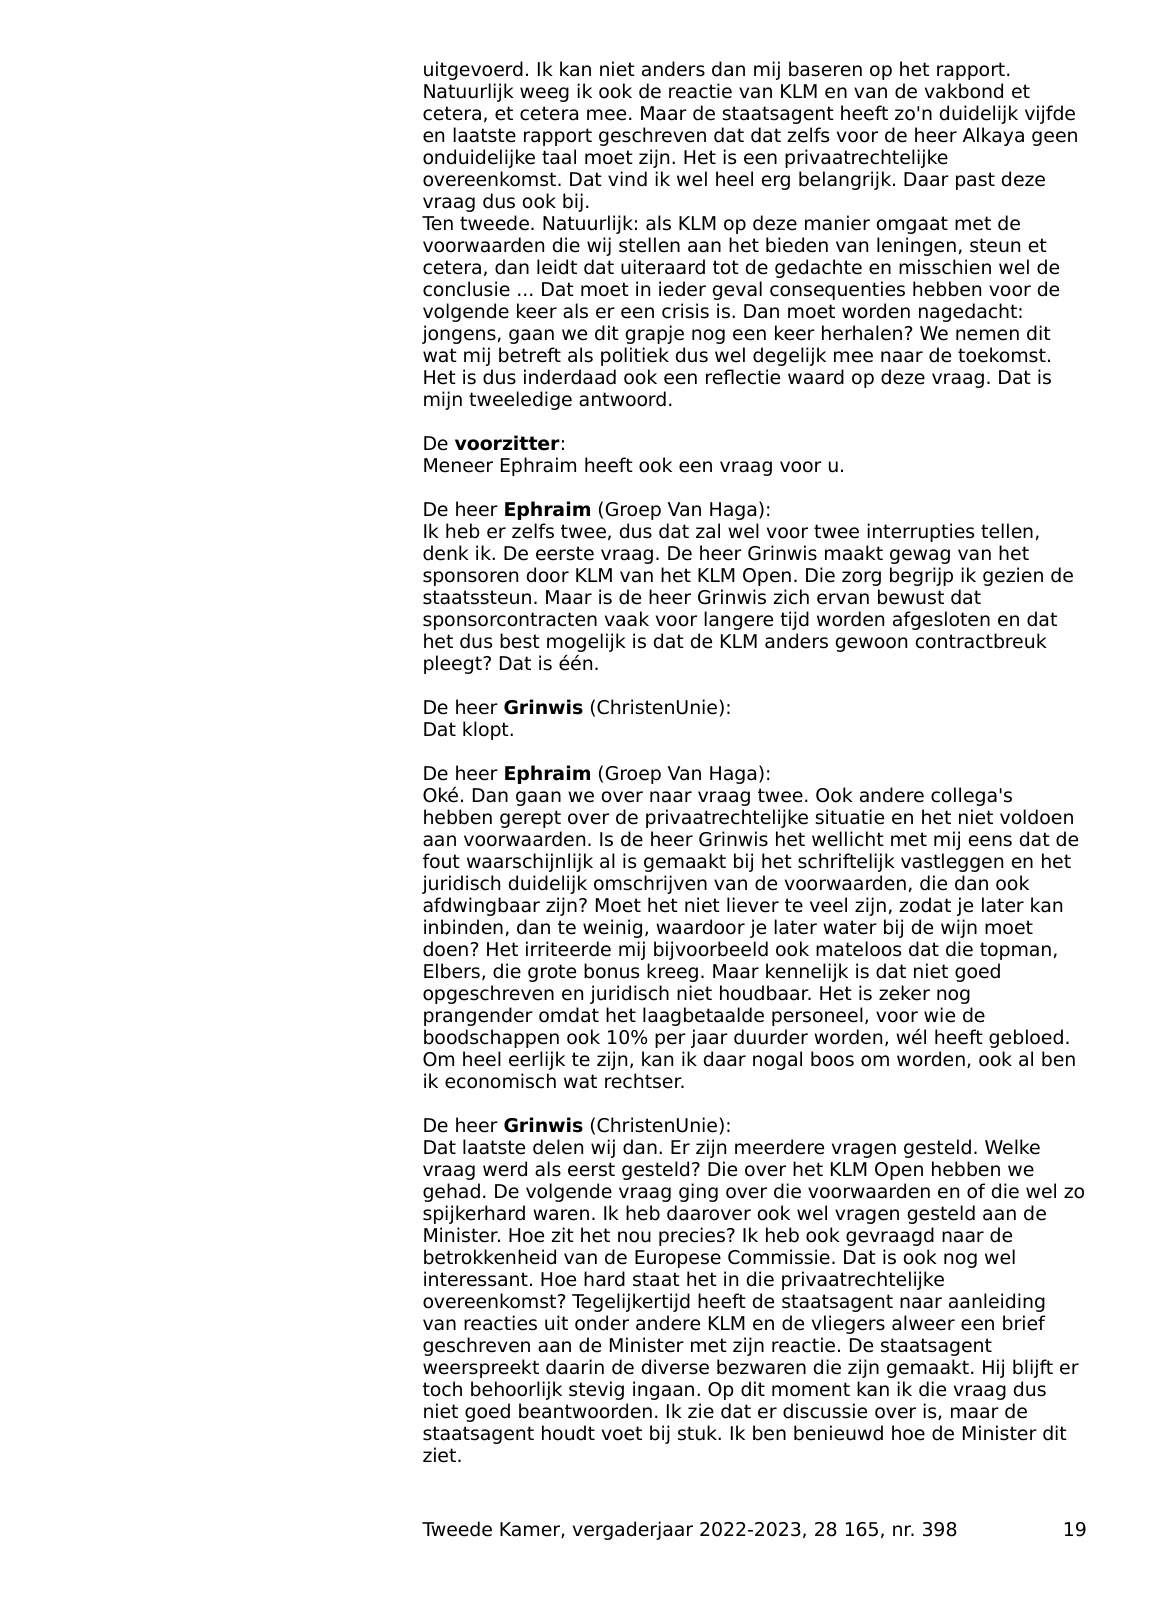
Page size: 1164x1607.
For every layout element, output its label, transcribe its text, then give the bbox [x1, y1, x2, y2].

text Ten tweede. Natuurlijk: als KLM op deze manier omgaat met de voorwaarden die wij stellen aan het bieden van leningen, steun et cetera, dan leidt dat uiteraard tot de gedachte en misschien wel de conclusie ... Dat moet in ieder geval consequenties hebben voor de volgende keer als er een crisis is. Dan moet worden nagedacht: jongens, gaan we dit grapje nog een keer herhalen? We nemen dit wat mij betreft als politiek dus wel degelijk mee naar de toekomst. Het is dus inderdaad ook een reflectie waard op deze vraag. Dat is mijn tweeledige antwoord. [422, 213, 1087, 411]
text Oké. Dan gaan we over naar vraag twee. Ook andere collega's hebben gerept over de privaatrechtelijke situatie en het niet voldoen aan voorwaarden. Is de heer Grinwis het wellicht met mij eens dat de fout waarschijnlijk al is gemaakt bij het schriftelijk vastleggen en het juridisch duidelijk omschrijven van de voorwaarden, die dan ook afdwingbaar zijn? Moet het niet liever te veel zijn, zodat je later kan inbinden, dan te weinig, waardoor je later water bij de wijn moet doen? Het irriteerde mij bijvoorbeeld ook mateloos dat die topman, Elbers, die grote bonus kreeg. Maar kennelijk is dat niet goed opgeschreven en juridisch niet houdbaar. Het is zeker nog prangender omdat het laagbetaalde personeel, voor wie de boodschappen ook 10% per jaar duurder worden, wél heeft gebloed. Om heel eerlijk te zijn, kan ik daar nogal boos om worden, ook al ben ik economisch wat rechtser. [422, 785, 1087, 1093]
text uitgevoerd. Ik kan niet anders dan mij baseren op het rapport. Natuurlijk weeg ik ook de reactie van KLM en van de vakbond et cetera, et cetera mee. Maar de staatsagent heeft zo'n duidelijk vijfde en laatste rapport geschreven dat dat zelfs voor de heer Alkaya geen onduidelijke taal moet zijn. Het is een privaatrechtelijke overeenkomst. Dat vind ik wel heel erg belangrijk. Daar past deze vraag dus ook bij. [422, 59, 1087, 213]
text De heer Ephraim (Groep Van Haga): [422, 763, 1087, 785]
text De voorzitter: [422, 433, 1087, 455]
text Dat klopt. [422, 719, 1087, 741]
text Ik heb er zelfs twee, dus dat zal wel voor twee interrupties tellen, denk ik. De eerste vraag. De heer Grinwis maakt gewag van het sponsoren door KLM van het KLM Open. Die zorg begrijp ik gezien de staatssteun. Maar is de heer Grinwis zich ervan bewust dat sponsorcontracten vaak voor langere tijd worden afgesloten en dat het dus best mogelijk is dat de KLM anders gewoon contractbreuk pleegt? Dat is één. [422, 521, 1087, 675]
text De heer Grinwis (ChristenUnie): [422, 697, 1087, 719]
text De heer Grinwis (ChristenUnie): [422, 1115, 1087, 1137]
text Meneer Ephraim heeft ook een vraag voor u. [422, 455, 1087, 477]
text Dat laatste delen wij dan. Er zijn meerdere vragen gesteld. Welke vraag werd als eerst gesteld? Die over het KLM Open hebben we gehad. De volgende vraag ging over die voorwaarden en of die wel zo spijkerhard waren. Ik heb daarover ook wel vragen gesteld aan de Minister. Hoe zit het nou precies? Ik heb ook gevraagd naar de betrokkenheid van de Europese Commissie. Dat is ook nog wel interessant. Hoe hard staat het in die privaatrechtelijke overeenkomst? Tegelijkertijd heeft de staatsagent naar aanleiding van reacties uit onder andere KLM en de vliegers alweer een brief geschreven aan de Minister met zijn reactie. De staatsagent weerspreekt daarin de diverse bezwaren die zijn gemaakt. Hij blijft er toch behoorlijk stevig ingaan. Op dit moment kan ik die vraag dus niet goed beantwoorden. Ik zie dat er discussie over is, maar de staatsagent houdt voet bij stuk. Ik ben benieuwd hoe de Minister dit ziet. [422, 1137, 1087, 1467]
text De heer Ephraim (Groep Van Haga): [422, 499, 1087, 521]
